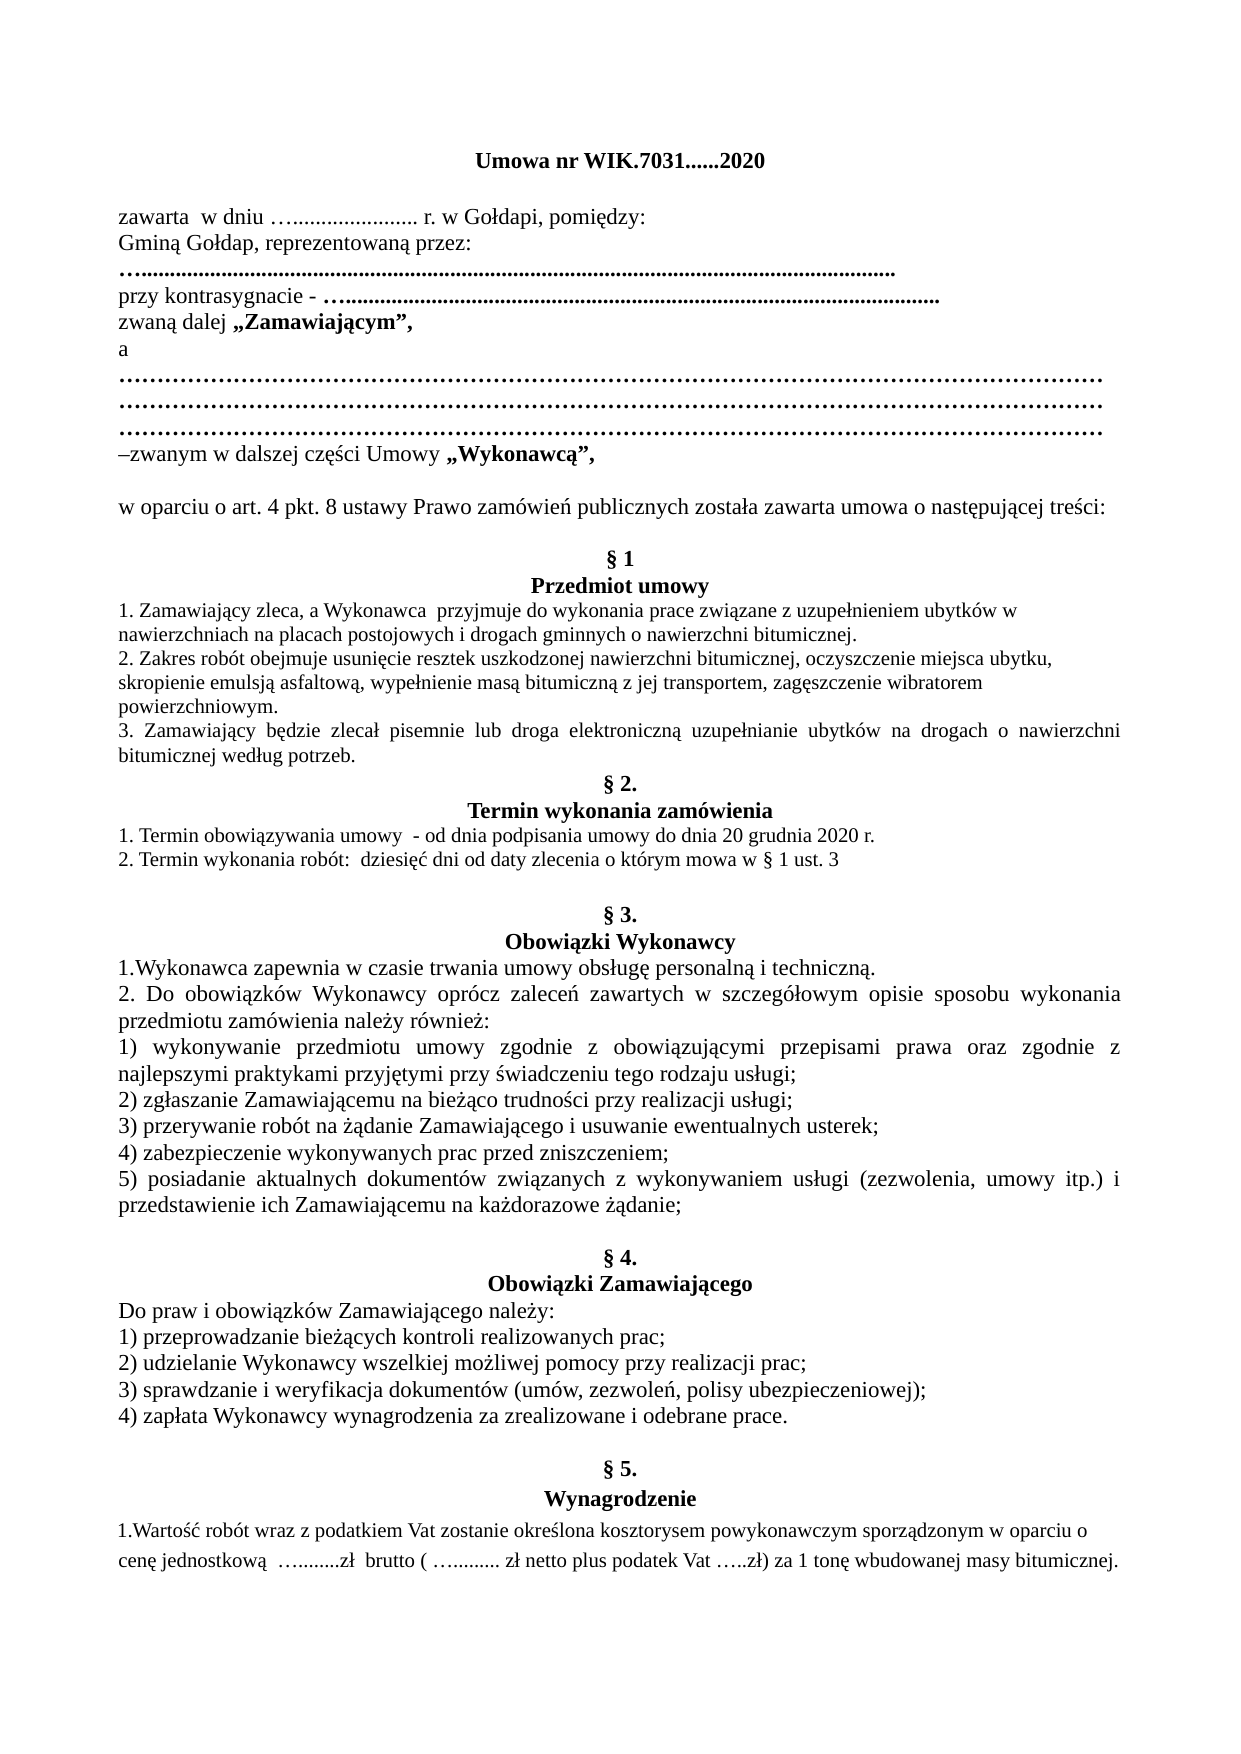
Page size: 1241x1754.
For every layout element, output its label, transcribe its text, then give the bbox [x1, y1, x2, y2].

text zwaną dalej „Zamawiającym”, [118, 308, 1122, 334]
text –zwanym w dalszej części Umowy „Wykonawcą”, [118, 440, 1122, 466]
text § 5. [112, 1455, 1122, 1481]
text § 3. [118, 901, 1122, 928]
text 2. Termin wykonania robót: dziesięć dni od daty zlecenia o którym mowa w § 1 ust. 3 [118, 847, 1122, 871]
text § 4. [118, 1244, 1122, 1270]
text Wynagrodzenie [118, 1481, 1122, 1511]
text Do praw i obowiązków Zamawiającego należy: [118, 1297, 1122, 1323]
text zawarta w dniu …...................... r. w Gołdapi, pomiędzy: [118, 203, 1122, 229]
text 1. Zamawiający zleca, a Wykonawca przyjmuje do wykonania prace związane z uzupełnieniem ubytków w nawierzchniach na placach postojowych i drogach gminnych o nawierzchni bitumicznej. [118, 598, 1122, 646]
text Obowiązki Wykonawcy [118, 928, 1122, 954]
text 2. Zakres robót obejmuje usunięcie resztek uszkodzonej nawierzchni bitumicznej, oczyszczenie miejsca ubytku, skropienie emulsją asfaltową, wypełnienie masą bitumiczną z jej transportem, zagęszczenie wibratorem powierzchniowym. [118, 646, 1122, 718]
text 1) wykonywanie przedmiotu umowy zgodnie z obowiązującymi przepisami prawa oraz zgodnie z najlepszymi praktykami przyjętymi przy świadczeniu tego rodzaju usługi; [118, 1033, 1122, 1086]
text Termin wykonania zamówienia [118, 797, 1122, 823]
text § 2. [118, 767, 1122, 797]
text 2) zgłaszanie Zamawiającemu na bieżąco trudności przy realizacji usługi; [118, 1086, 1122, 1112]
text 3. Zamawiający będzie zlecał pisemnie lub droga elektroniczną uzupełnianie ubytków na drogach o nawierzchni bitumicznej według potrzeb. [118, 718, 1122, 767]
text 1. Termin obowiązywania umowy - od dnia podpisania umowy do dnia 20 grudnia 2020 r. [118, 823, 1122, 847]
text 2) udzielanie Wykonawcy wszelkiej możliwej pomocy przy realizacji prac; [118, 1349, 1122, 1376]
text w oparciu o art. 4 pkt. 8 ustawy Prawo zamówień publicznych została zawarta umowa o następującej treści: [118, 493, 1122, 519]
text 4) zabezpieczenie wykonywanych prac przed zniszczeniem; [118, 1139, 1122, 1165]
text 2. Do obowiązków Wykonawcy oprócz zaleceń zawartych w szczegółowym opisie sposobu wykonania przedmiotu zamówienia należy również: [118, 981, 1122, 1033]
text Gminą Gołdap, reprezentowaną przez: [118, 229, 1122, 256]
text 5) posiadanie aktualnych dokumentów związanych z wykonywaniem usługi (zezwolenia, umowy itp.) i przedstawienie ich Zamawiającemu na każdorazowe żądanie; [118, 1165, 1122, 1218]
title Umowa nr WIK.7031......2020 [118, 144, 1122, 174]
text ……………………………………………………………………………………………………………………………………………………………………………………………………………………………………………………………………………………………………………………………………………………… [118, 361, 1122, 440]
text 1.Wartość robót wraz z podatkiem Vat zostanie określona kosztorysem powykonawczym sporządzonym w oparciu o cenę jednostkową …........zł brutto ( …......... zł netto plus podatek Vat …..zł) za 1 tonę wbudowanej masy bitumicznej. [117, 1511, 1122, 1572]
text 1) przeprowadzanie bieżących kontroli realizowanych prac; [118, 1323, 1122, 1349]
text a [118, 334, 1122, 361]
text § 1 [118, 545, 1122, 572]
text Przedmiot umowy [118, 572, 1122, 598]
text 3) przerywanie robót na żądanie Zamawiającego i usuwanie ewentualnych usterek; [118, 1112, 1122, 1139]
text przy kontrasygnacie - …........................................................................................................ [118, 282, 1122, 308]
text 3) sprawdzanie i weryfikacja dokumentów (umów, zezwoleń, polisy ubezpieczeniowej); [118, 1376, 1122, 1402]
text ….................................................................................................................................... [118, 256, 1122, 282]
text Obowiązki Zamawiającego [118, 1270, 1122, 1297]
text 4) zapłata Wykonawcy wynagrodzenia za zrealizowane i odebrane prace. [118, 1402, 1122, 1428]
list Wykonawca zapewnia w czasie trwania umowy obsługę personalną i techniczną. [117, 954, 1122, 981]
